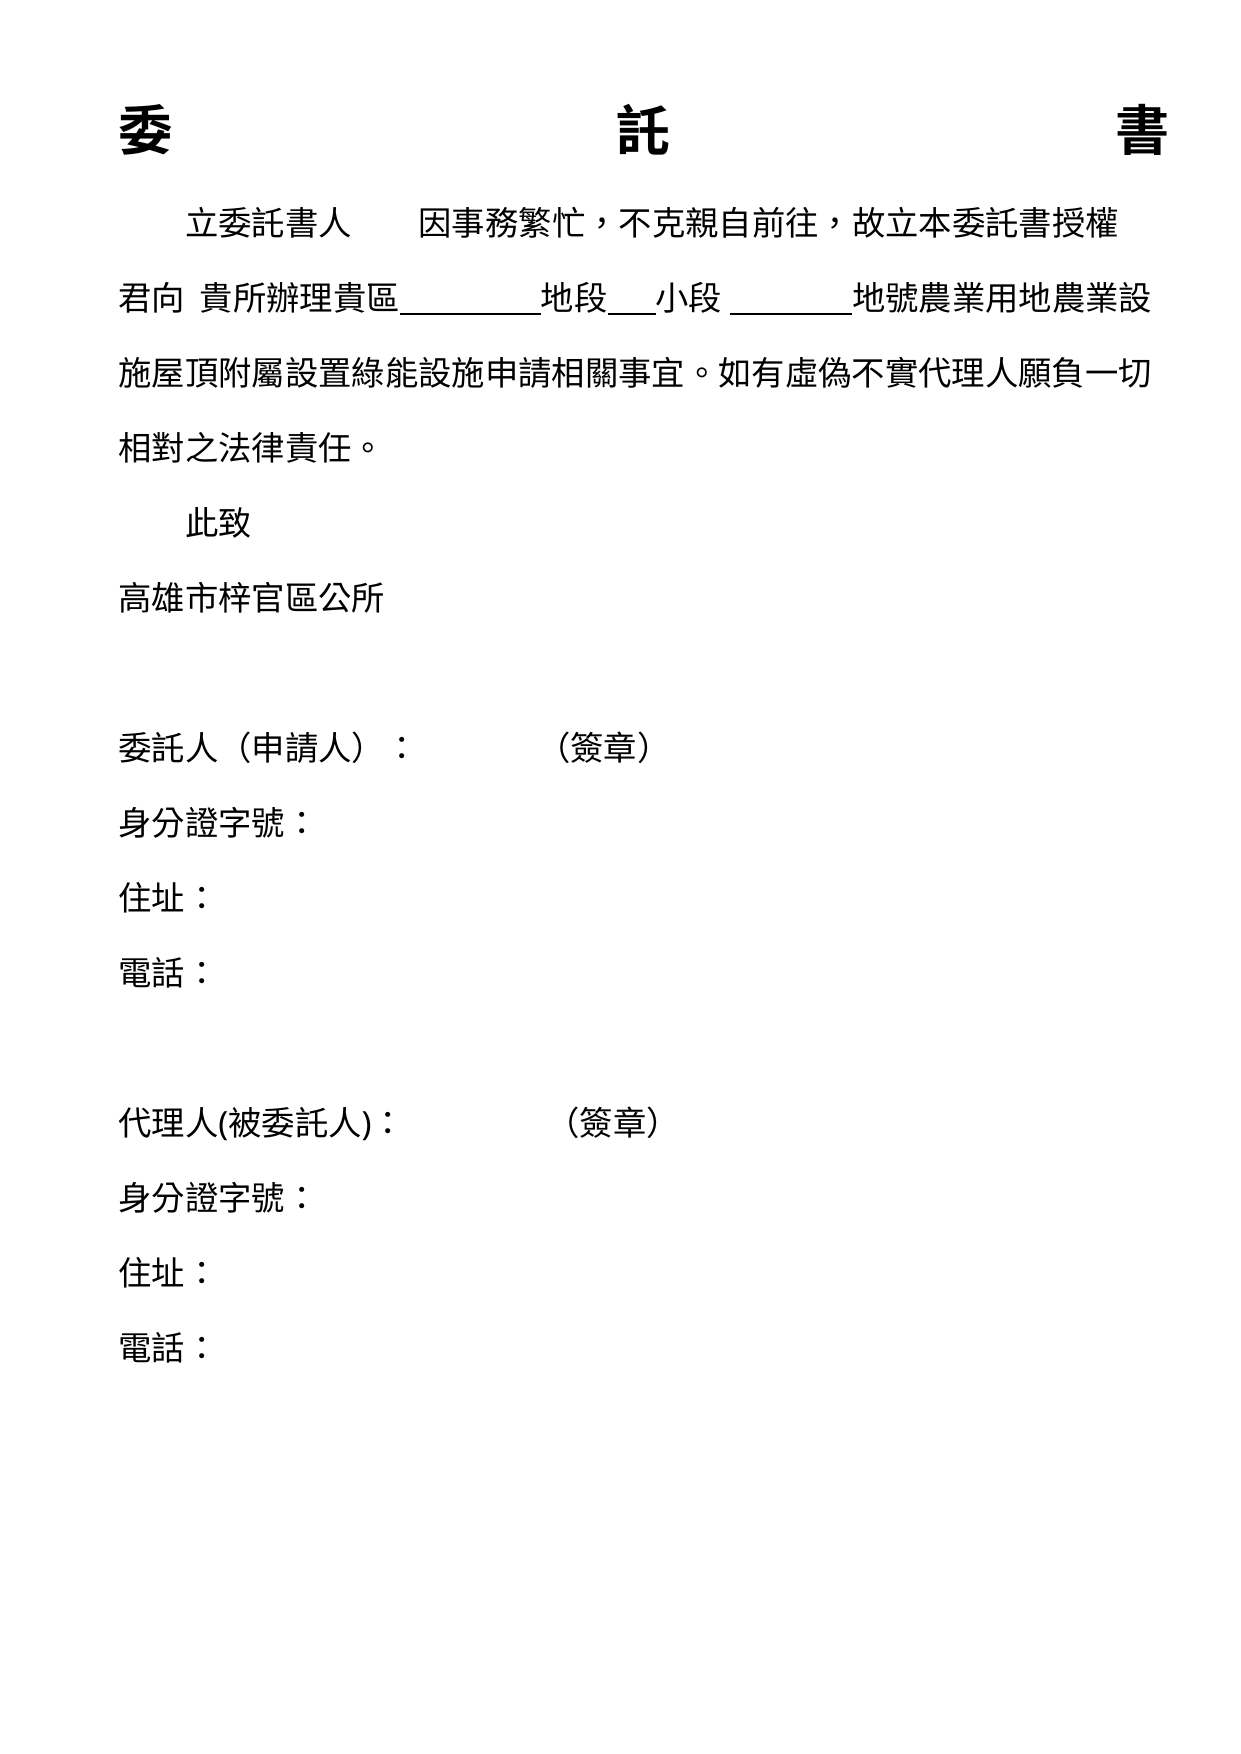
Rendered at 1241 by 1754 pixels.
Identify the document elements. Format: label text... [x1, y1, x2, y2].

text 電話： [118, 933, 1169, 1008]
text 住址： [118, 1233, 1169, 1308]
text 立委託書人 因事務繁忙，不克親自前往，故立本委託書授權 君向 貴所辦理貴區 地段 小段 地號農業用地農業設施屋頂附屬設置綠能設施申請相關事宜。如有虛偽不實代理人願負一切相對之法律責任。 [118, 183, 1169, 483]
text 委託人（申請人）： （簽章） [118, 708, 1169, 783]
text 電話： [118, 1308, 1169, 1383]
text 委 託 書 [118, 71, 1169, 183]
text 此致 [118, 483, 1169, 558]
text 身分證字號： [118, 1158, 1169, 1233]
text 代理人(被委託人)： （簽章） [118, 1083, 1169, 1158]
text 住址： [118, 858, 1169, 933]
text 高雄市梓官區公所 [118, 558, 1169, 633]
text 身分證字號： [118, 783, 1169, 858]
